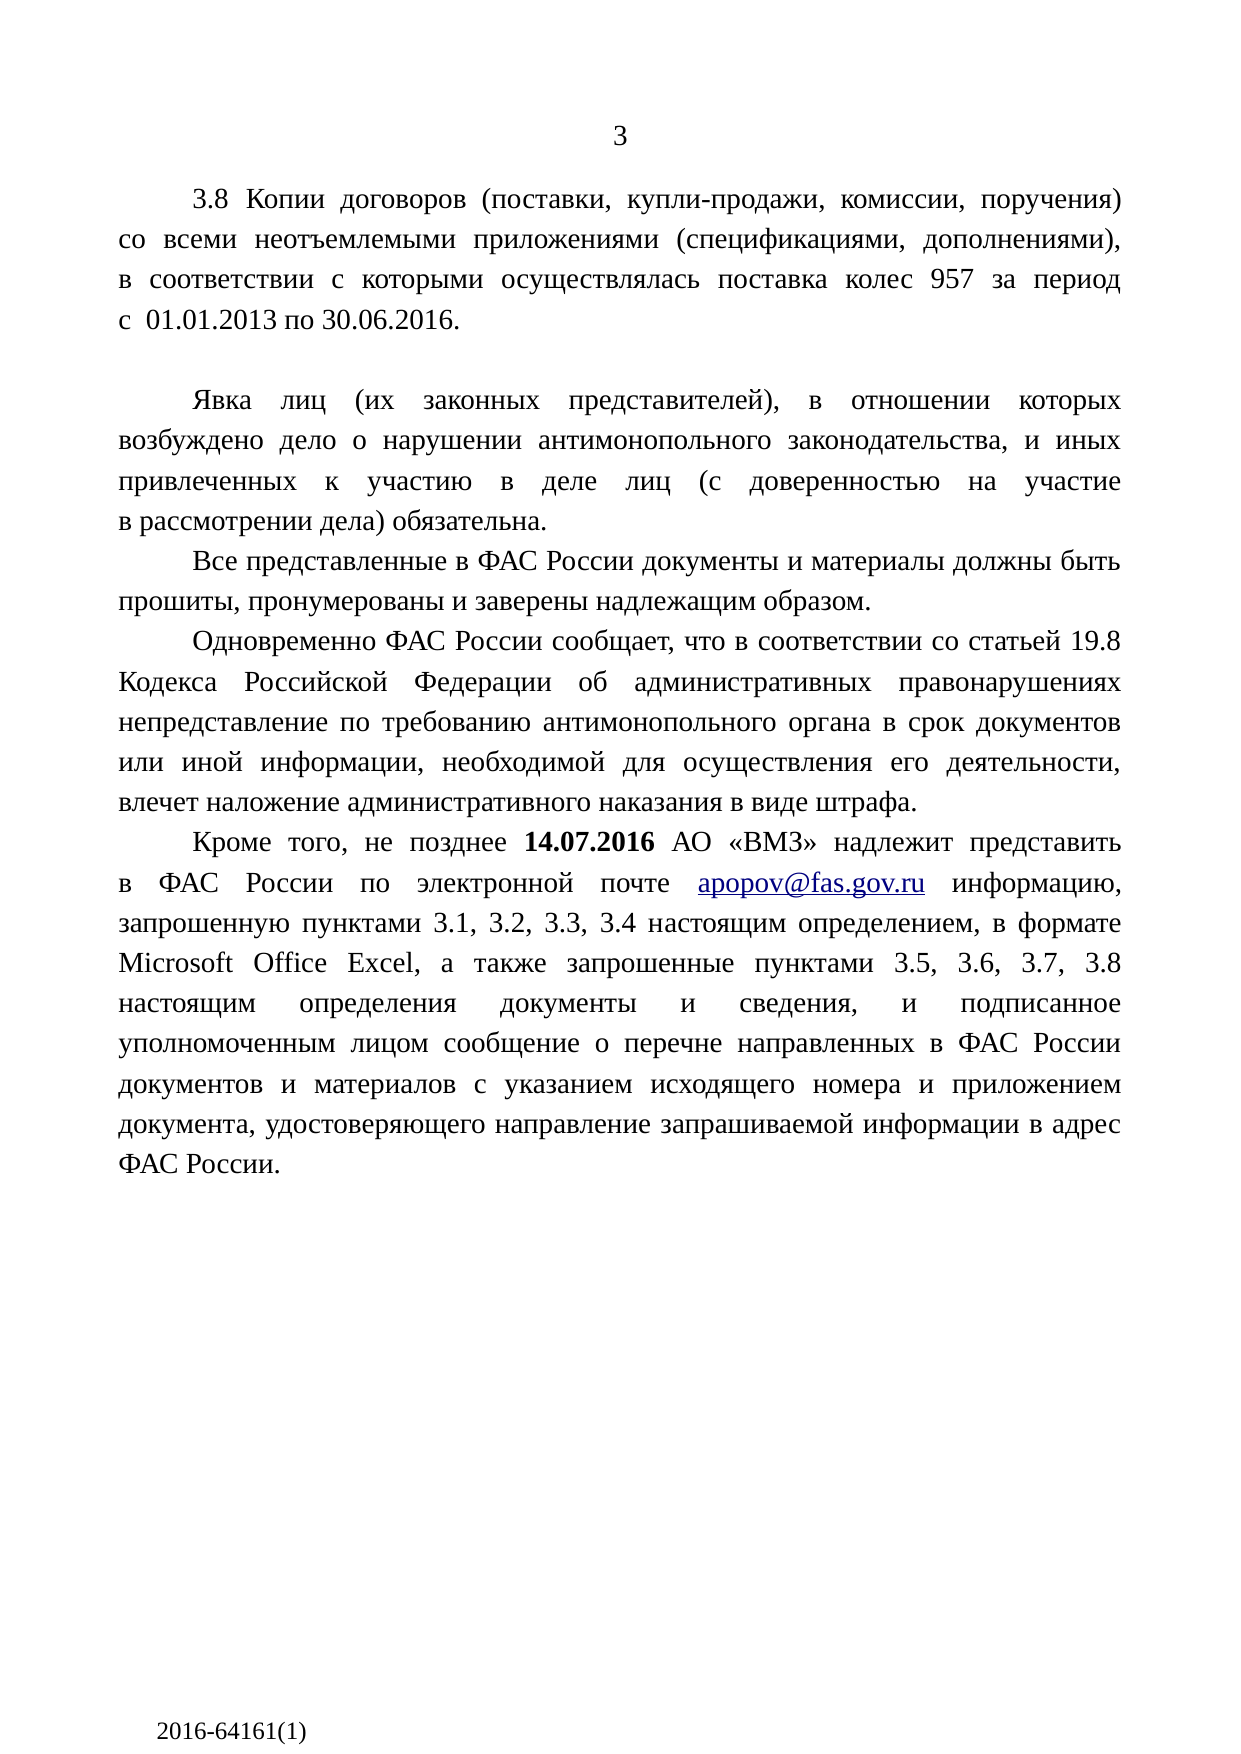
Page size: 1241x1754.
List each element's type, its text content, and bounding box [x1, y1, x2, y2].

text Все представленные в ФАС России документы и материалы должны быть прошиты, пронумерованы и заверены надлежащим образом. [118, 543, 1122, 617]
text Одновременно ФАС России сообщает, что в соответствии со статьей 19.8 Кодекса Российской Федерации об административных правонарушениях непредставление по требованию антимонопольного органа в срок документов или иной информации, необходимой для осуществления его деятельности, влечет наложение административного наказания в виде штрафа. [118, 623, 1122, 818]
text Явка лиц (их законных представителей), в отношении которых возбуждено дело о нарушении антимонопольного законодательства, и иных привлеченных к участию в деле лиц (с доверенностью на участие в рассмотрении дела) обязательна. [118, 382, 1122, 536]
text Кроме того, не позднее 14.07.2016 АО «ВМЗ» надлежит представить в ФАС России по электронной почте apopov@fas.gov.ru информацию, запрошенную пунктами 3.1, 3.2, 3.3, 3.4 настоящим определением, в формате Microsoft Office Excel, а также запрошенные пунктами 3.5, 3.6, 3.7, 3.8 настоящим определения документы и сведения, и подписанное уполномоченным лицом сообщение о перечне направленных в ФАС России документов и материалов с указанием исходящего номера и приложением документа, удостоверяющего направление запрашиваемой информации в адрес ФАС России. [118, 824, 1122, 1180]
list Копии договоров (поставки, купли-продажи, комиссии, поручения) со всеми неотъемлемыми приложениями (спецификациями, дополнениями), в соответствии с которыми осуществлялась поставка колес 957 за период с 01.01.2013 по 30.06.2016. [118, 181, 1122, 335]
